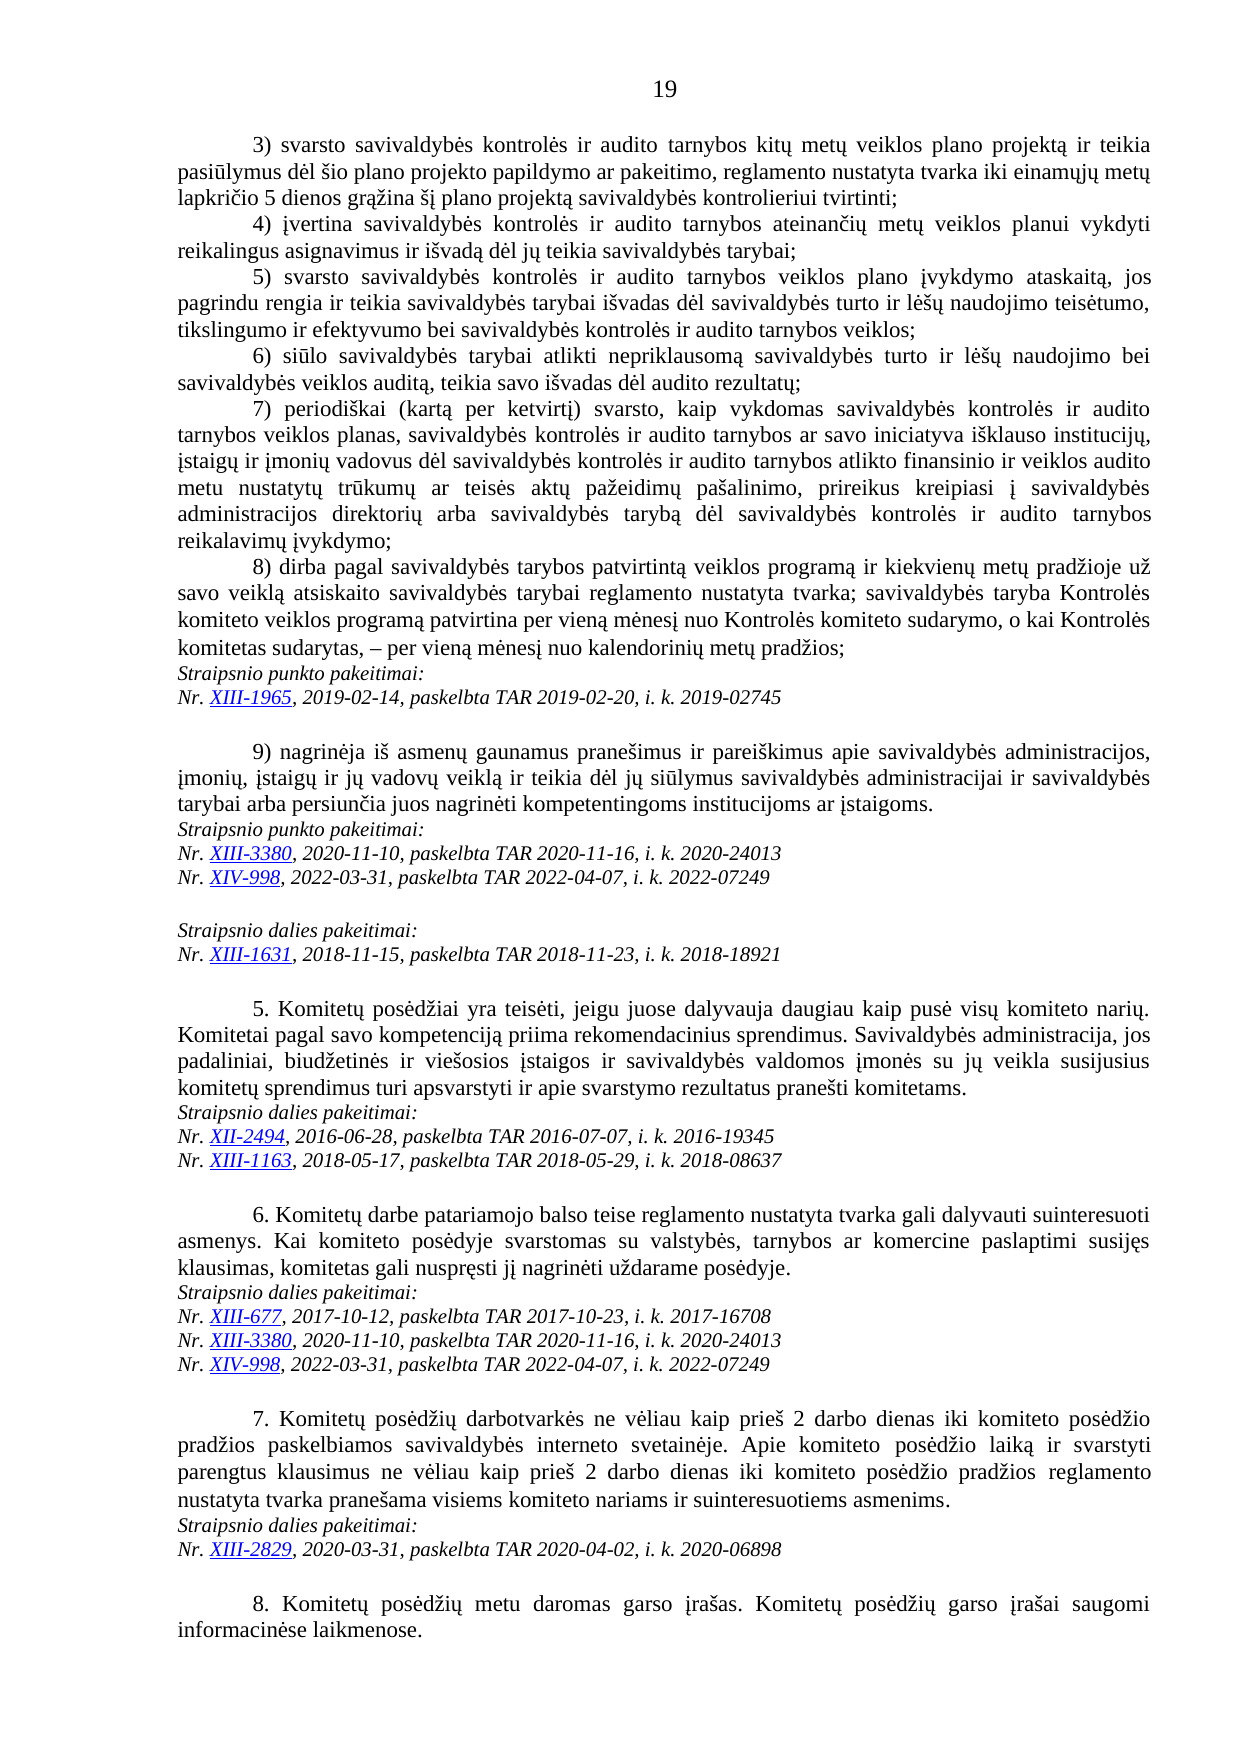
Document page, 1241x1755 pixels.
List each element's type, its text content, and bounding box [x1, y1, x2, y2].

text Nr. XIII-1163, 2018-05-17, paskelbta TAR 2018-05-29, i. k. 2018-08637 [177, 1148, 1152, 1172]
text Nr. XIV-998, 2022-03-31, paskelbta TAR 2022-04-07, i. k. 2022-07249 [177, 865, 1152, 889]
text 9) nagrinėja iš asmenų gaunamus pranešimus ir pareiškimus apie savivaldybės administracijos, įmonių, įstaigų ir jų vadovų veiklą ir teikia dėl jų siūlymus savivaldybės administracijai ir savivaldybės tarybai arba persiunčia juos nagrinėti kompetentingoms institucijoms ar įstaigoms. [177, 738, 1152, 817]
text 5. Komitetų posėdžiai yra teisėti, jeigu juose dalyvauja daugiau kaip pusė visų komiteto narių. Komitetai pagal savo kompetenciją priima rekomendacinius sprendimus. Savivaldybės administracija, jos padaliniai, biudžetinės ir viešosios įstaigos ir savivaldybės valdomos įmonės su jų veikla susijusius komitetų sprendimus turi apsvarstyti ir apie svarstymo rezultatus pranešti komitetams. [177, 994, 1152, 1100]
text Straipsnio dalies pakeitimai: [177, 1100, 1152, 1124]
text Straipsnio dalies pakeitimai: [177, 1513, 1152, 1537]
text 5) svarsto savivaldybės kontrolės ir audito tarnybos veiklos plano įvykdymo ataskaitą, jos pagrindu rengia ir teikia savivaldybės tarybai išvadas dėl savivaldybės turto ir lėšų naudojimo teisėtumo, tikslingumo ir efektyvumo bei savivaldybės kontrolės ir audito tarnybos veiklos; [177, 263, 1152, 342]
text 6. Komitetų darbe patariamojo balso teise reglamento nustatyta tvarka gali dalyvauti suinteresuoti asmenys. Kai komiteto posėdyje svarstomas su valstybės, tarnybos ar komercine paslaptimi susijęs klausimas, komitetas gali nuspręsti jį nagrinėti uždarame posėdyje. [177, 1201, 1152, 1280]
text 7) periodiškai (kartą per ketvirtį) svarsto, kaip vykdomas savivaldybės kontrolės ir audito tarnybos veiklos planas, savivaldybės kontrolės ir audito tarnybos ar savo iniciatyva išklauso institucijų, įstaigų ir įmonių vadovus dėl savivaldybės kontrolės ir audito tarnybos atlikto finansinio ir veiklos audito metu nustatytų trūkumų ar teisės aktų pažeidimų pašalinimo, prireikus kreipiasi į savivaldybės administracijos direktorių arba savivaldybės tarybą dėl savivaldybės kontrolės ir audito tarnybos reikalavimų įvykdymo; [177, 395, 1152, 553]
text 6) siūlo savivaldybės tarybai atlikti nepriklausomą savivaldybės turto ir lėšų naudojimo bei savivaldybės veiklos auditą, teikia savo išvadas dėl audito rezultatų; [177, 342, 1152, 395]
text Nr. XIII-3380, 2020-11-10, paskelbta TAR 2020-11-16, i. k. 2020-24013 [177, 1328, 1152, 1352]
text Nr. XIII-677, 2017-10-12, paskelbta TAR 2017-10-23, i. k. 2017-16708 [177, 1304, 1152, 1328]
text Nr. XIII-1631, 2018-11-15, paskelbta TAR 2018-11-23, i. k. 2018-18921 [177, 942, 1152, 966]
text Straipsnio punkto pakeitimai: [177, 817, 1152, 841]
text Straipsnio dalies pakeitimai: [177, 1280, 1152, 1304]
text Nr. XIV-998, 2022-03-31, paskelbta TAR 2022-04-07, i. k. 2022-07249 [177, 1352, 1152, 1376]
text Straipsnio punkto pakeitimai: [177, 661, 1152, 685]
text 4) įvertina savivaldybės kontrolės ir audito tarnybos ateinančių metų veiklos planui vykdyti reikalingus asignavimus ir išvadą dėl jų teikia savivaldybės tarybai; [177, 210, 1152, 263]
text 7. Komitetų posėdžių darbotvarkės ne vėliau kaip prieš 2 darbo dienas iki komiteto posėdžio pradžios paskelbiamos savivaldybės interneto svetainėje. Apie komiteto posėdžio laiką ir svarstyti parengtus klausimus ne vėliau kaip prieš 2 darbo dienas iki komiteto posėdžio pradžios reglamento nustatyta tvarka pranešama visiems komiteto nariams ir suinteresuotiems asmenims. [177, 1405, 1152, 1513]
text Nr. XIII-2829, 2020-03-31, paskelbta TAR 2020-04-02, i. k. 2020-06898 [177, 1537, 1152, 1561]
text Nr. XIII-3380, 2020-11-10, paskelbta TAR 2020-11-16, i. k. 2020-24013 [177, 841, 1152, 865]
text Straipsnio dalies pakeitimai: [177, 918, 1152, 942]
text 8) dirba pagal savivaldybės tarybos patvirtintą veiklos programą ir kiekvienų metų pradžioje už savo veiklą atsiskaito savivaldybės tarybai reglamento nustatyta tvarka; savivaldybės taryba Kontrolės komiteto veiklos programą patvirtina per vieną mėnesį nuo Kontrolės komiteto sudarymo, o kai Kontrolės komitetas sudarytas, – per vieną mėnesį nuo kalendorinių metų pradžios; [177, 553, 1152, 661]
text Nr. XII-2494, 2016-06-28, paskelbta TAR 2016-07-07, i. k. 2016-19345 [177, 1124, 1152, 1148]
text 3) svarsto savivaldybės kontrolės ir audito tarnybos kitų metų veiklos plano projektą ir teikia pasiūlymus dėl šio plano projekto papildymo ar pakeitimo, reglamento nustatyta tvarka iki einamųjų metų lapkričio 5 dienos grąžina šį plano projektą savivaldybės kontrolieriui tvirtinti; [177, 131, 1152, 210]
text 8. Komitetų posėdžių metu daromas garso įrašas. Komitetų posėdžių garso įrašai saugomi informacinėse laikmenose. [177, 1590, 1152, 1642]
text Nr. XIII-1965, 2019-02-14, paskelbta TAR 2019-02-20, i. k. 2019-02745 [177, 685, 1152, 709]
